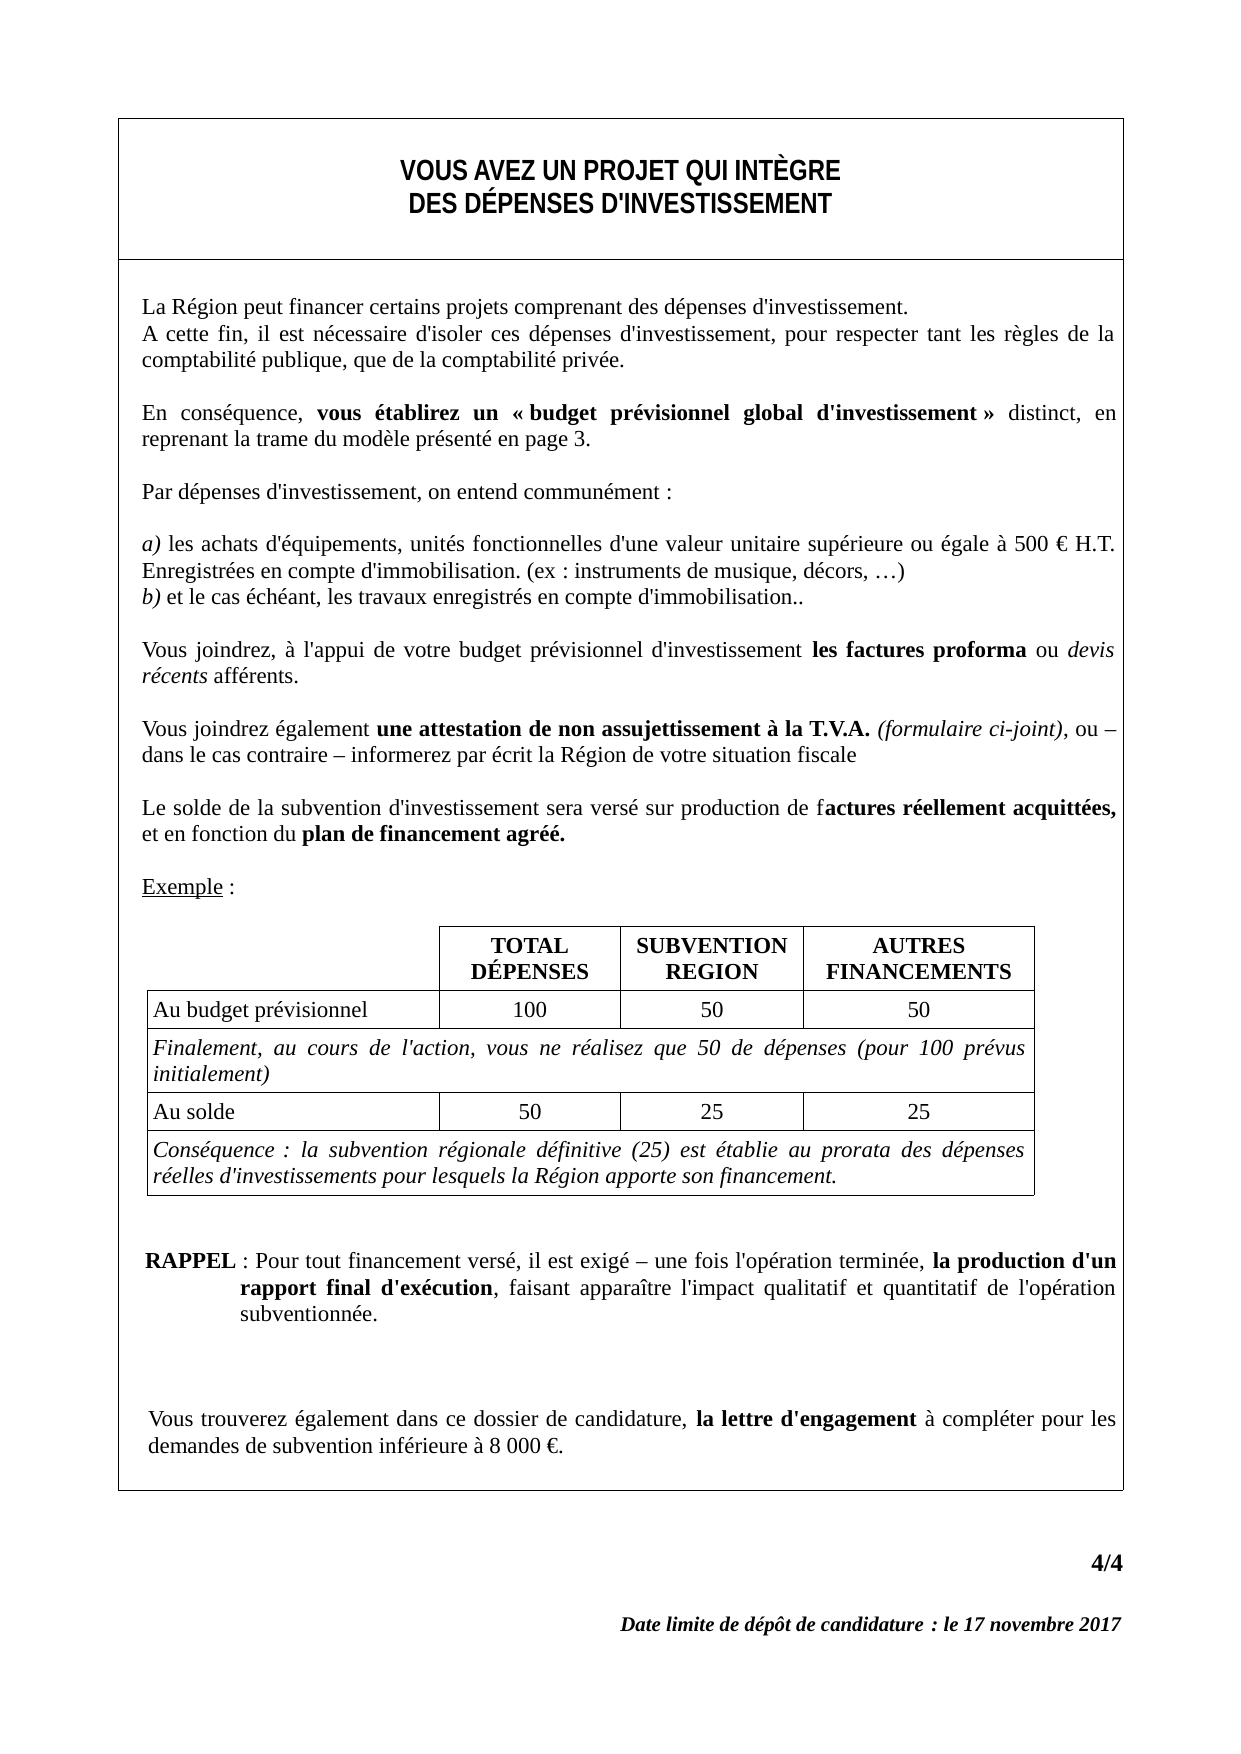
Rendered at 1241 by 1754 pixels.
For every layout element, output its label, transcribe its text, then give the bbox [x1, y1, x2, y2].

table_cell 25 [804, 1093, 1034, 1130]
table_cell 50 [621, 991, 803, 1028]
table_cell Finalement, au cours de l'action, vous ne réalisez que 50 de dépenses (pour 100 prévus initialement) [148, 1029, 1034, 1092]
table_cell 25 [621, 1093, 803, 1130]
table_cell La Région peut financer certains projets comprenant des dépenses d'investissement. A cette fin, il est nécessaire d'isoler ces dépenses d'investissement, pour respecter tant les règles de la comptabilité publique, que de la comptabilité privée. En conséquence, vous établirez un « budget prévisionnel global d'investissement » distinct, en reprenant la trame du modèle présenté en page 3. Par dépenses d'investissement, on entend communément : a) les achats d'équipements, unités fonctionnelles d'une valeur unitaire supérieure ou égale à 500 € H.T. Enregistrées en compte d'immobilisation. (ex : instruments de musique, décors, …) b) et le cas échéant, les travaux enregistrés en compte d'immobilisation.. Vous joindrez, à l'appui de votre budget prévisionnel d'investissement les factures proforma ou devis récents afférents. Vous joindrez également une attestation de non assujettissement à la T.V.A. (formulaire ci-joint), ou – dans le cas contraire – informerez par écrit la Région de votre situation fiscale Le solde de la subvention d'investissement sera versé sur production de factures réellement acquittées, et en fonction du plan de financement agréé. Exemple : RAPPEL : Pour tout financement versé, il est exigé – une fois l'opération terminée, la production d'un rapport final d'exécution, faisant apparaître l'impact qualitatif et quantitatif de l'opération subventionnée. Vous trouverez également dans ce dossier de candidature, la lettre d'engagement à compléter pour les demandes de subvention inférieure à 8 000 €. [119, 260, 1123, 1490]
table_header SUBVENTION REGION [621, 927, 803, 990]
table_cell Conséquence : la subvention régionale définitive (25) est établie au prorata des dépenses réelles d'investissements pour lesquels la Région apporte son financement. [148, 1131, 1034, 1194]
table_cell Au budget prévisionnel [148, 991, 439, 1028]
table_cell 50 [440, 1093, 620, 1130]
table_header [147, 926, 439, 990]
table_header VOUS AVEZ UN PROJET QUI INTÈGRE DES DÉPENSES D'INVESTISSEMENT [119, 119, 1123, 259]
table_cell 100 [440, 991, 620, 1028]
table_cell Au solde [148, 1093, 439, 1130]
table_header TOTAL DÉPENSES [440, 927, 620, 990]
table_header AUTRES FINANCEMENTS [804, 927, 1034, 990]
table_cell 50 [804, 991, 1034, 1028]
text 4/4 [118, 1548, 1123, 1577]
